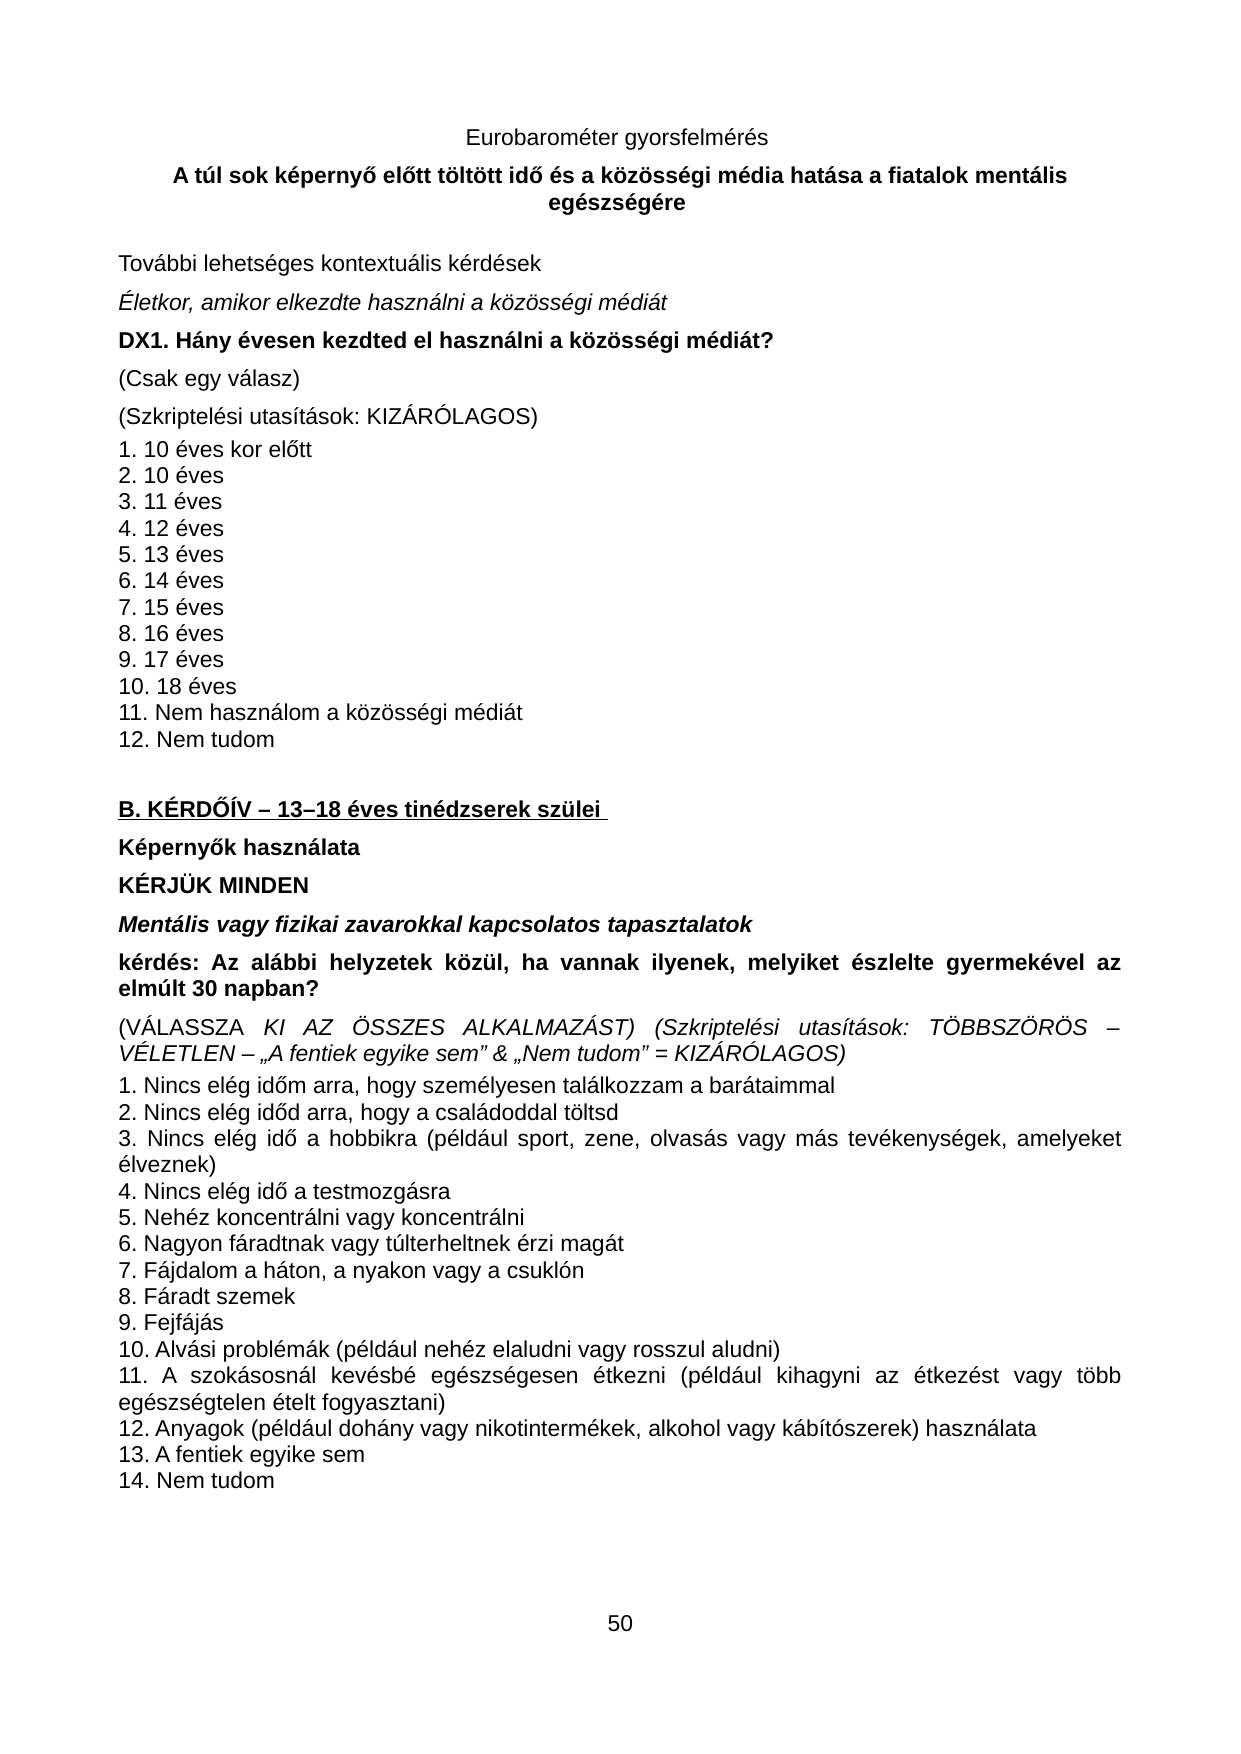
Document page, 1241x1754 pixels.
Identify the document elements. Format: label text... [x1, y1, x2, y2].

text 12. Anyagok (például dohány vagy nikotintermékek, alkohol vagy kábítószerek) használata [118, 1415, 1122, 1441]
text DX1. Hány évesen kezdted el használni a közösségi médiát? [118, 327, 1122, 353]
text 4. Nincs elég idő a testmozgásra [118, 1178, 1122, 1204]
text 10. Alvási problémák (például nehéz elaludni vagy rosszul aludni) [118, 1336, 1122, 1362]
text Életkor, amikor elkezdte használni a közösségi médiát [118, 289, 1122, 315]
text 8. Fáradt szemek [118, 1283, 1122, 1309]
text KÉRJÜK MINDEN [118, 872, 1122, 899]
text 3. 11 éves [118, 488, 1122, 515]
text 12. Nem tudom [118, 726, 1122, 752]
text 6. 14 éves [118, 567, 1122, 594]
text 6. Nagyon fáradtnak vagy túlterheltnek érzi magát [118, 1230, 1122, 1257]
text Mentális vagy fizikai zavarokkal kapcsolatos tapasztalatok [118, 911, 1122, 937]
text kérdés: Az alábbi helyzetek közül, ha vannak ilyenek, melyiket észlelte gyermekével az elmúlt 30 napban? [118, 949, 1122, 1002]
text 10. 18 éves [118, 673, 1122, 699]
text 2. 10 éves [118, 462, 1122, 488]
text 13. A fentiek egyike sem [118, 1441, 1122, 1467]
text 1. 10 éves kor előtt [118, 436, 1122, 462]
text 11. Nem használom a közösségi médiát [118, 699, 1122, 726]
text 3. Nincs elég idő a hobbikra (például sport, zene, olvasás vagy más tevékenységek, amelyeket élveznek) [118, 1125, 1122, 1178]
text Képernyők használata [118, 834, 1122, 861]
text 7. Fájdalom a háton, a nyakon vagy a csuklón [118, 1257, 1122, 1283]
text 8. 16 éves [118, 620, 1122, 646]
text (VÁLASSZA KI AZ ÖSSZES ALKALMAZÁST) (Szkriptelési utasítások: TÖBBSZÖRÖS – VÉLETLEN – „A fentiek egyike sem” & „Nem tudom” = KIZÁRÓLAGOS) [118, 1013, 1122, 1066]
text 9. 17 éves [118, 646, 1122, 673]
text 9. Fejfájás [118, 1309, 1122, 1336]
text 7. 15 éves [118, 594, 1122, 620]
text 14. Nem tudom [118, 1467, 1122, 1494]
text B. KÉRDŐÍV – 13–18 éves tinédzserek szülei [118, 796, 1122, 822]
text (Csak egy válasz) [118, 365, 1122, 391]
text További lehetséges kontextuális kérdések [118, 250, 1122, 277]
text 4. 12 éves [118, 515, 1122, 541]
text 1. Nincs elég időm arra, hogy személyesen találkozzam a barátaimmal [118, 1072, 1122, 1098]
text 5. 13 éves [118, 541, 1122, 567]
text 5. Nehéz koncentrálni vagy koncentrálni [118, 1204, 1122, 1230]
text (Szkriptelési utasítások: KIZÁRÓLAGOS) [118, 403, 1122, 430]
text 2. Nincs elég időd arra, hogy a családoddal töltsd [118, 1098, 1122, 1125]
text 11. A szokásosnál kevésbé egészségesen étkezni (például kihagyni az étkezést vagy több egészségtelen ételt fogyasztani) [118, 1362, 1122, 1415]
